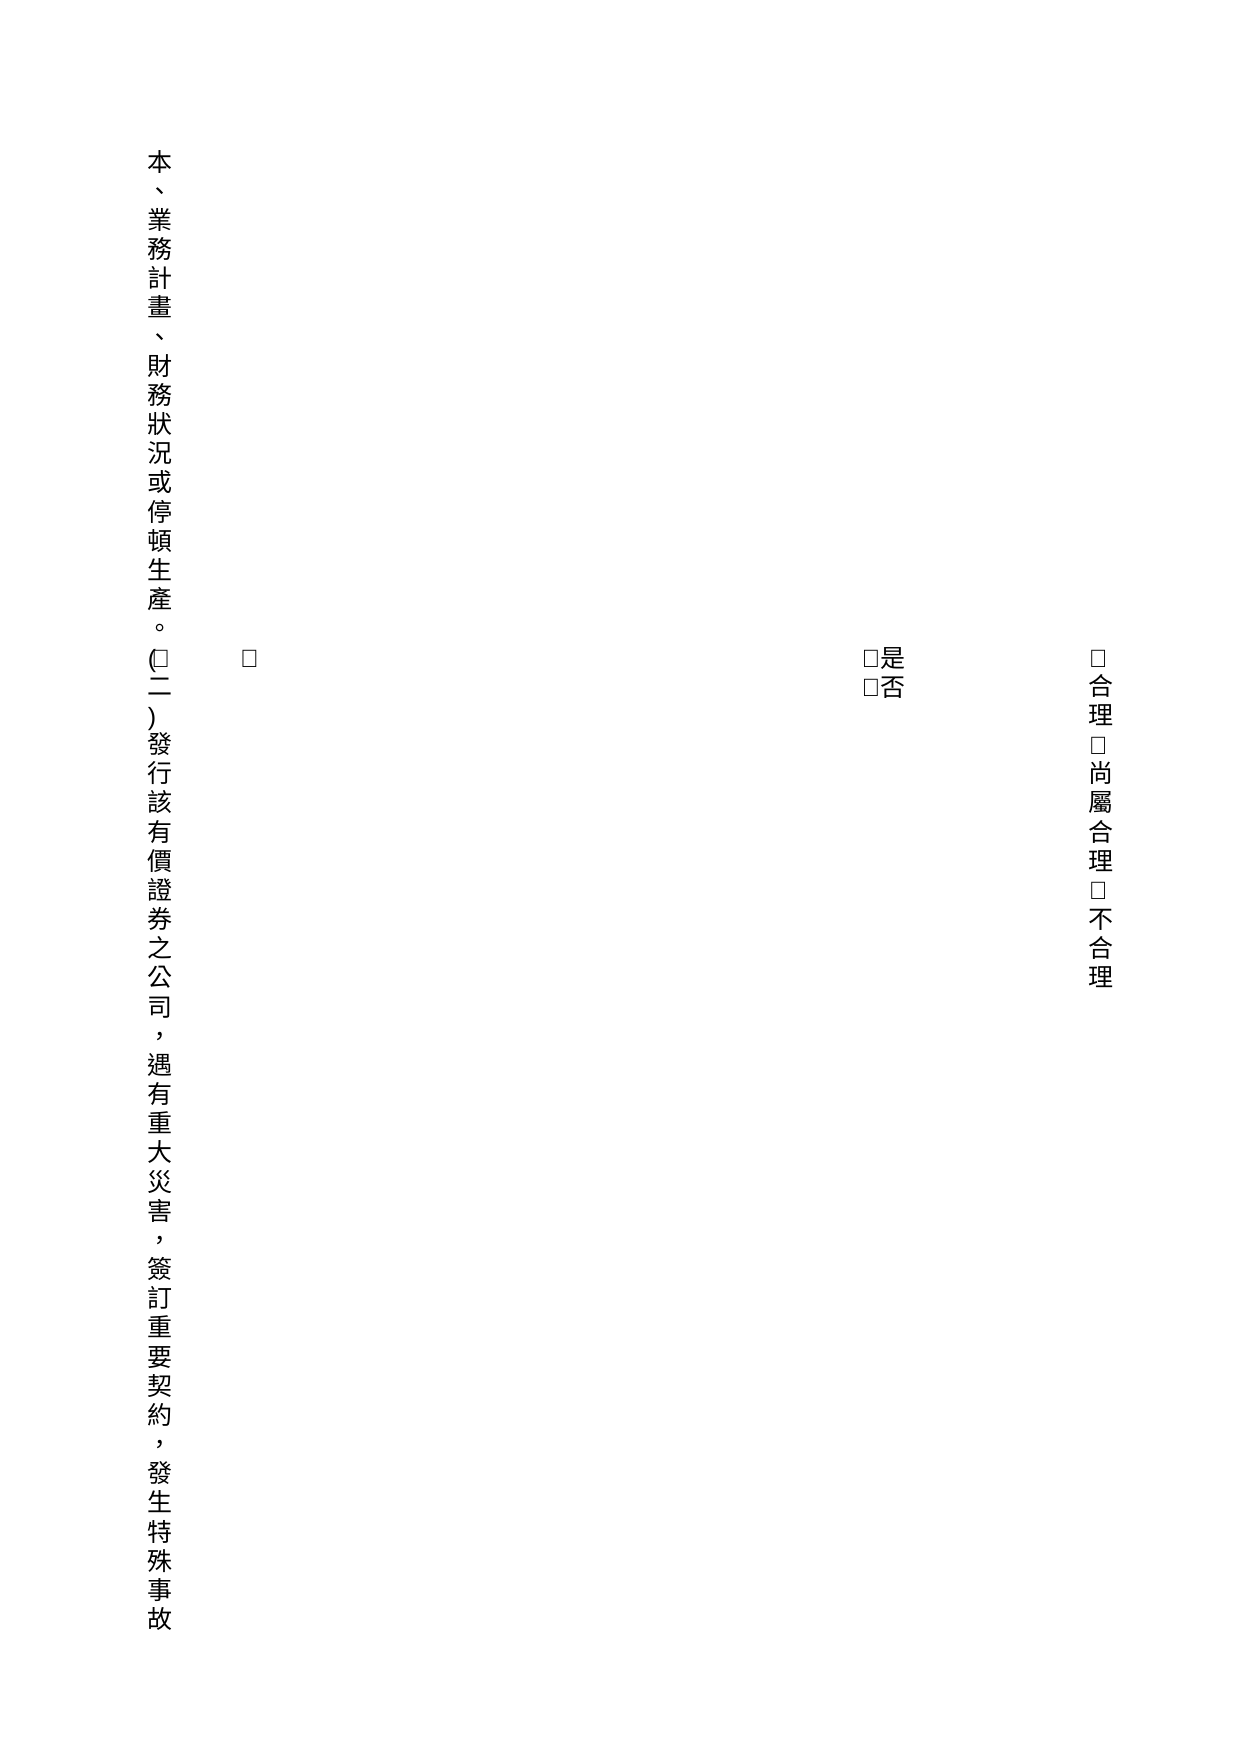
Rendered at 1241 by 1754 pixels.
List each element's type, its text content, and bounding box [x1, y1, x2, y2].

table_cell  [151, 644, 240, 1634]
table_cell  [151, 1377, 163, 1389]
table_cell  [240, 644, 329, 1634]
table_cell  [153, 1007, 161, 1012]
table_cell [861, 148, 978, 643]
table_cell  [151, 565, 159, 570]
table_cell  [151, 1504, 159, 1510]
table_cell  [151, 148, 240, 643]
table_cell [329, 148, 861, 643]
table_cell [329, 644, 861, 1634]
table_cell  [162, 1613, 167, 1622]
table_cell [978, 148, 1089, 643]
table_cell  [154, 651, 166, 666]
table_cell [978, 644, 1089, 1634]
table_cell  [151, 572, 159, 578]
table_cell  [151, 943, 165, 954]
table_cell  [151, 1149, 158, 1159]
table_cell [240, 148, 329, 643]
table_cell 是 否 [861, 644, 978, 1634]
table_cell  [151, 1497, 159, 1502]
